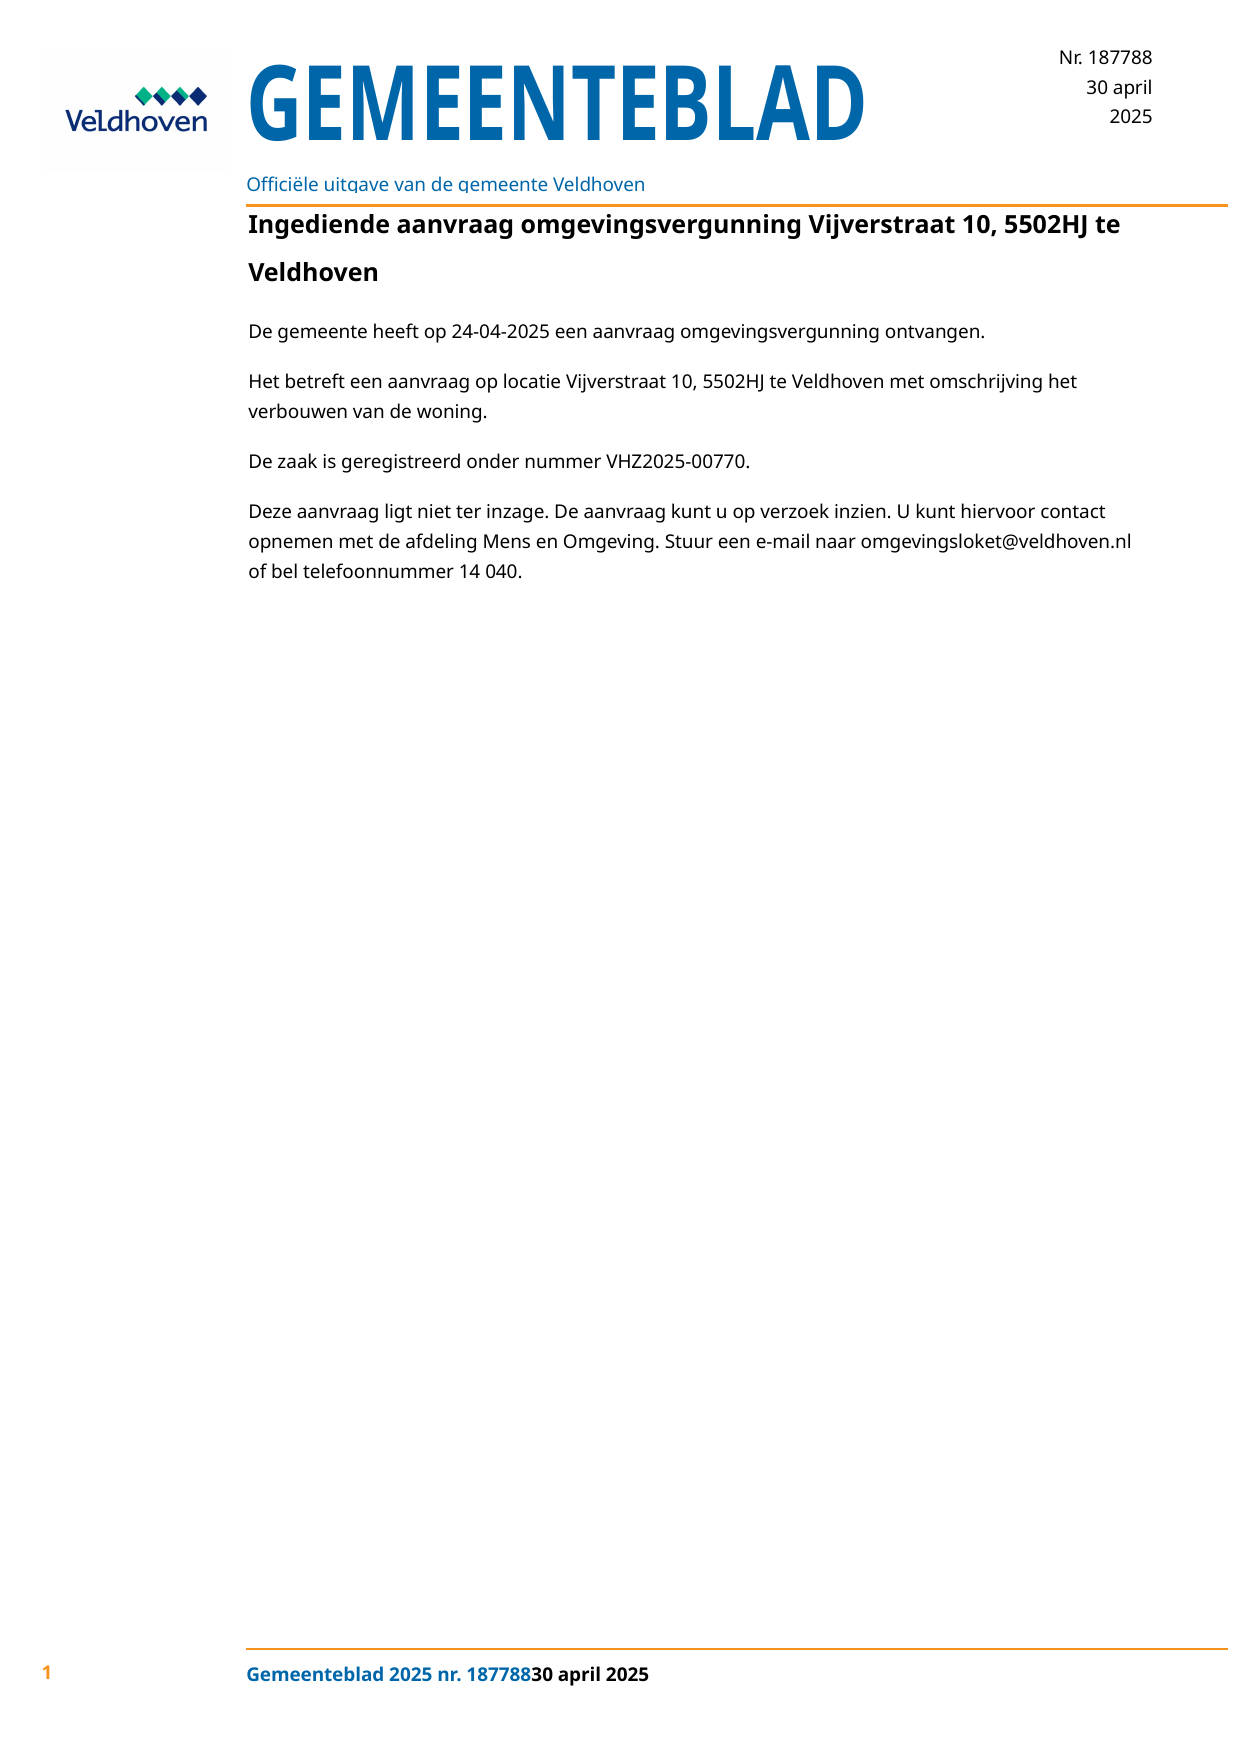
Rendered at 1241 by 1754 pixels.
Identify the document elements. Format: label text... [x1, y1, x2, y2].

text Deze aanvraag ligt niet ter inzage. De aanvraag kunt u op verzoek inzien. U kunt hiervoor contact opnemen met de afdeling Mens en Omgeving. Stuur een e-mail naar omgevingsloket@veldhoven.nl of bel telefoonnummer 14 040. [248, 499, 1152, 584]
text De gemeente heeft op 24-04-2025 een aanvraag omgevingsvergunning ontvangen. [248, 318, 1152, 344]
text Het betreft een aanvraag op locatie Vijverstraat 10, 5502HJ te Veldhoven met omschrijving het verbouwen van de woning. [248, 368, 1152, 424]
text De zaak is geregistreerd onder nummer VHZ2025-00770. [248, 448, 1152, 474]
picture [41, 47, 231, 172]
text Ingediende aanvraag omgevingsvergunning Vijverstraat 10, 5502HJ te Veldhoven [248, 207, 1152, 288]
